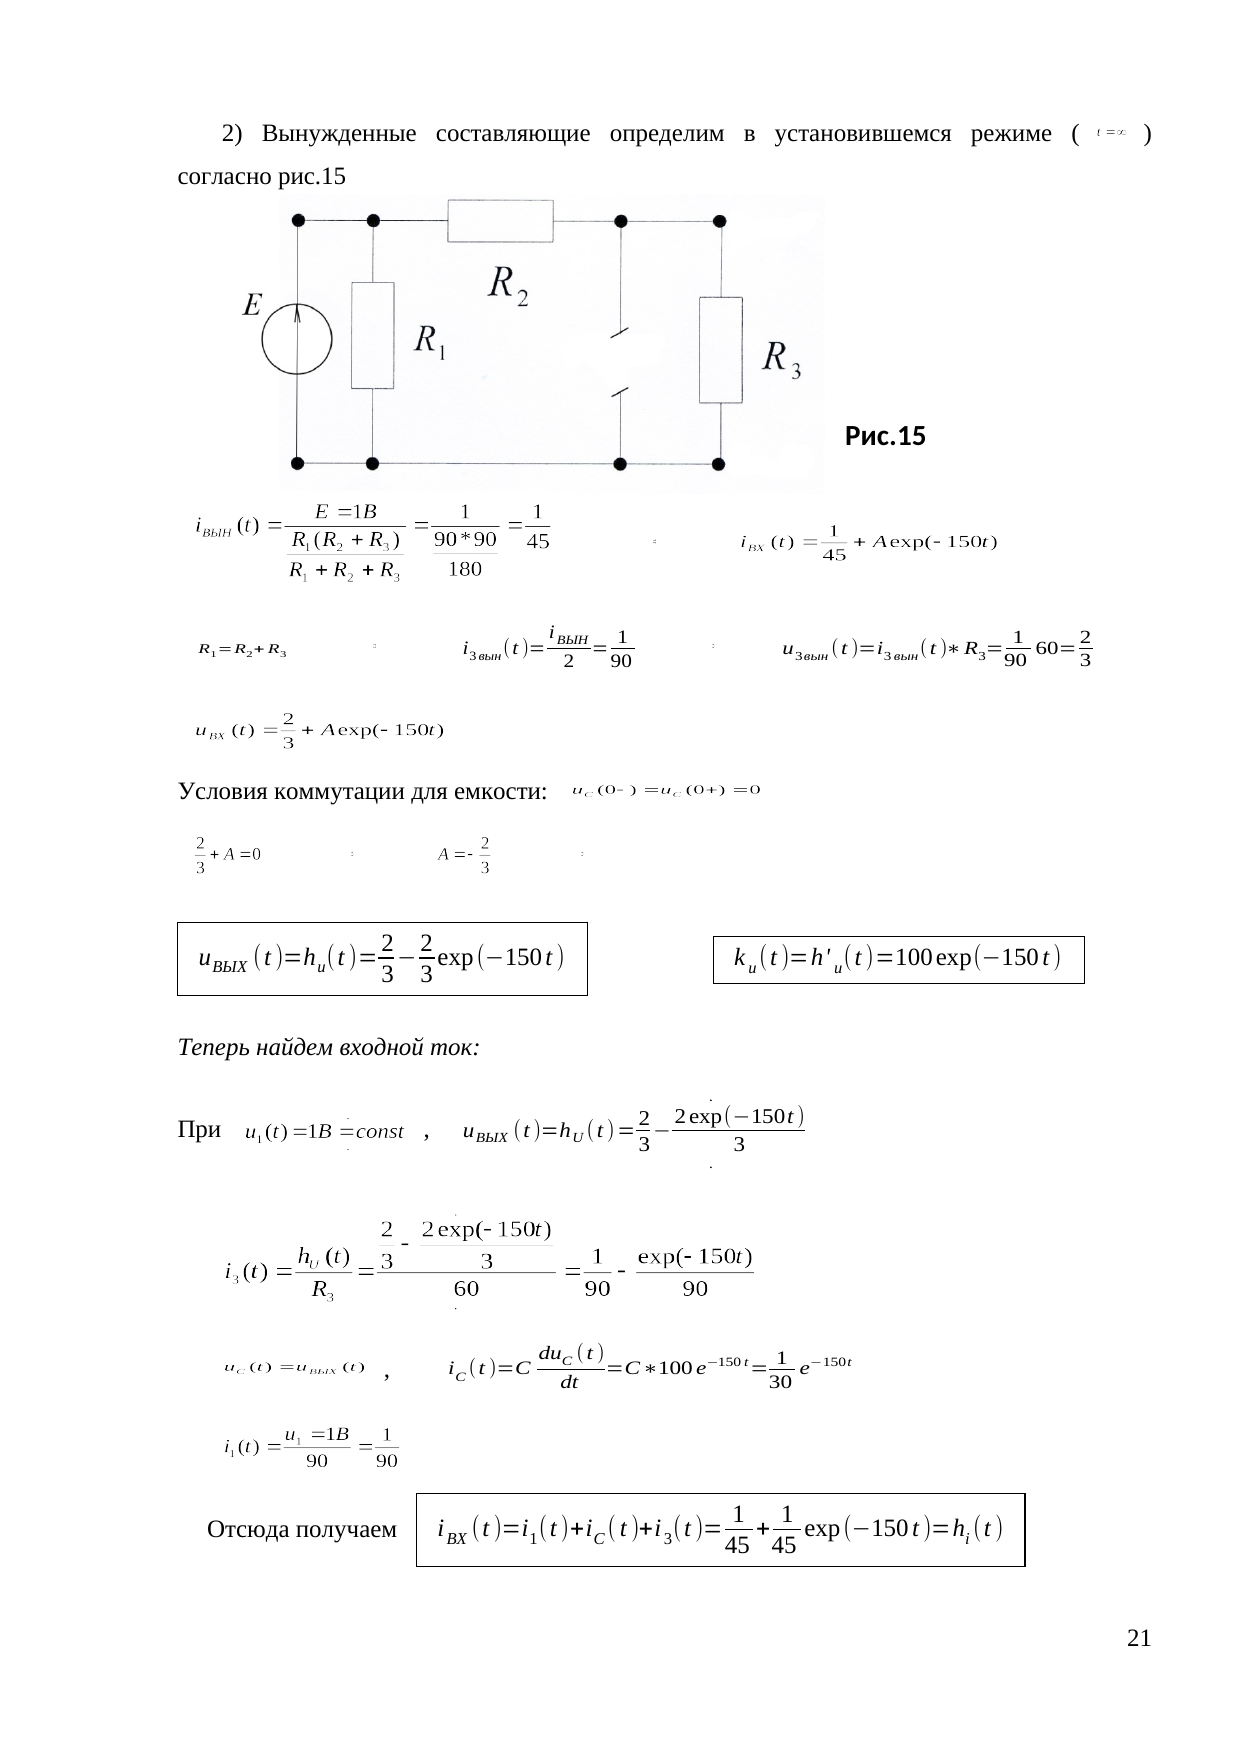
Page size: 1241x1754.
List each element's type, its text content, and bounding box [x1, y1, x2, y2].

picture [190, 164, 913, 525]
text 2) Вынужденные составляющие определим в установившемся режиме () согласно рис.15 [177, 118, 1152, 190]
text Отсюда получаем [417, 1494, 1024, 1566]
text Рис.15 [913, 417, 1152, 453]
text Отсюда получаем [1026, 1493, 1152, 1567]
text Теперь найдем входной ток: [177, 1017, 1152, 1060]
text Отсюда получаем [207, 1493, 416, 1567]
text При , [177, 1082, 1152, 1178]
text Условия коммутации для емкости: [177, 774, 1152, 807]
picture [737, 520, 913, 525]
picture [192, 499, 554, 525]
text , [207, 1335, 1152, 1400]
